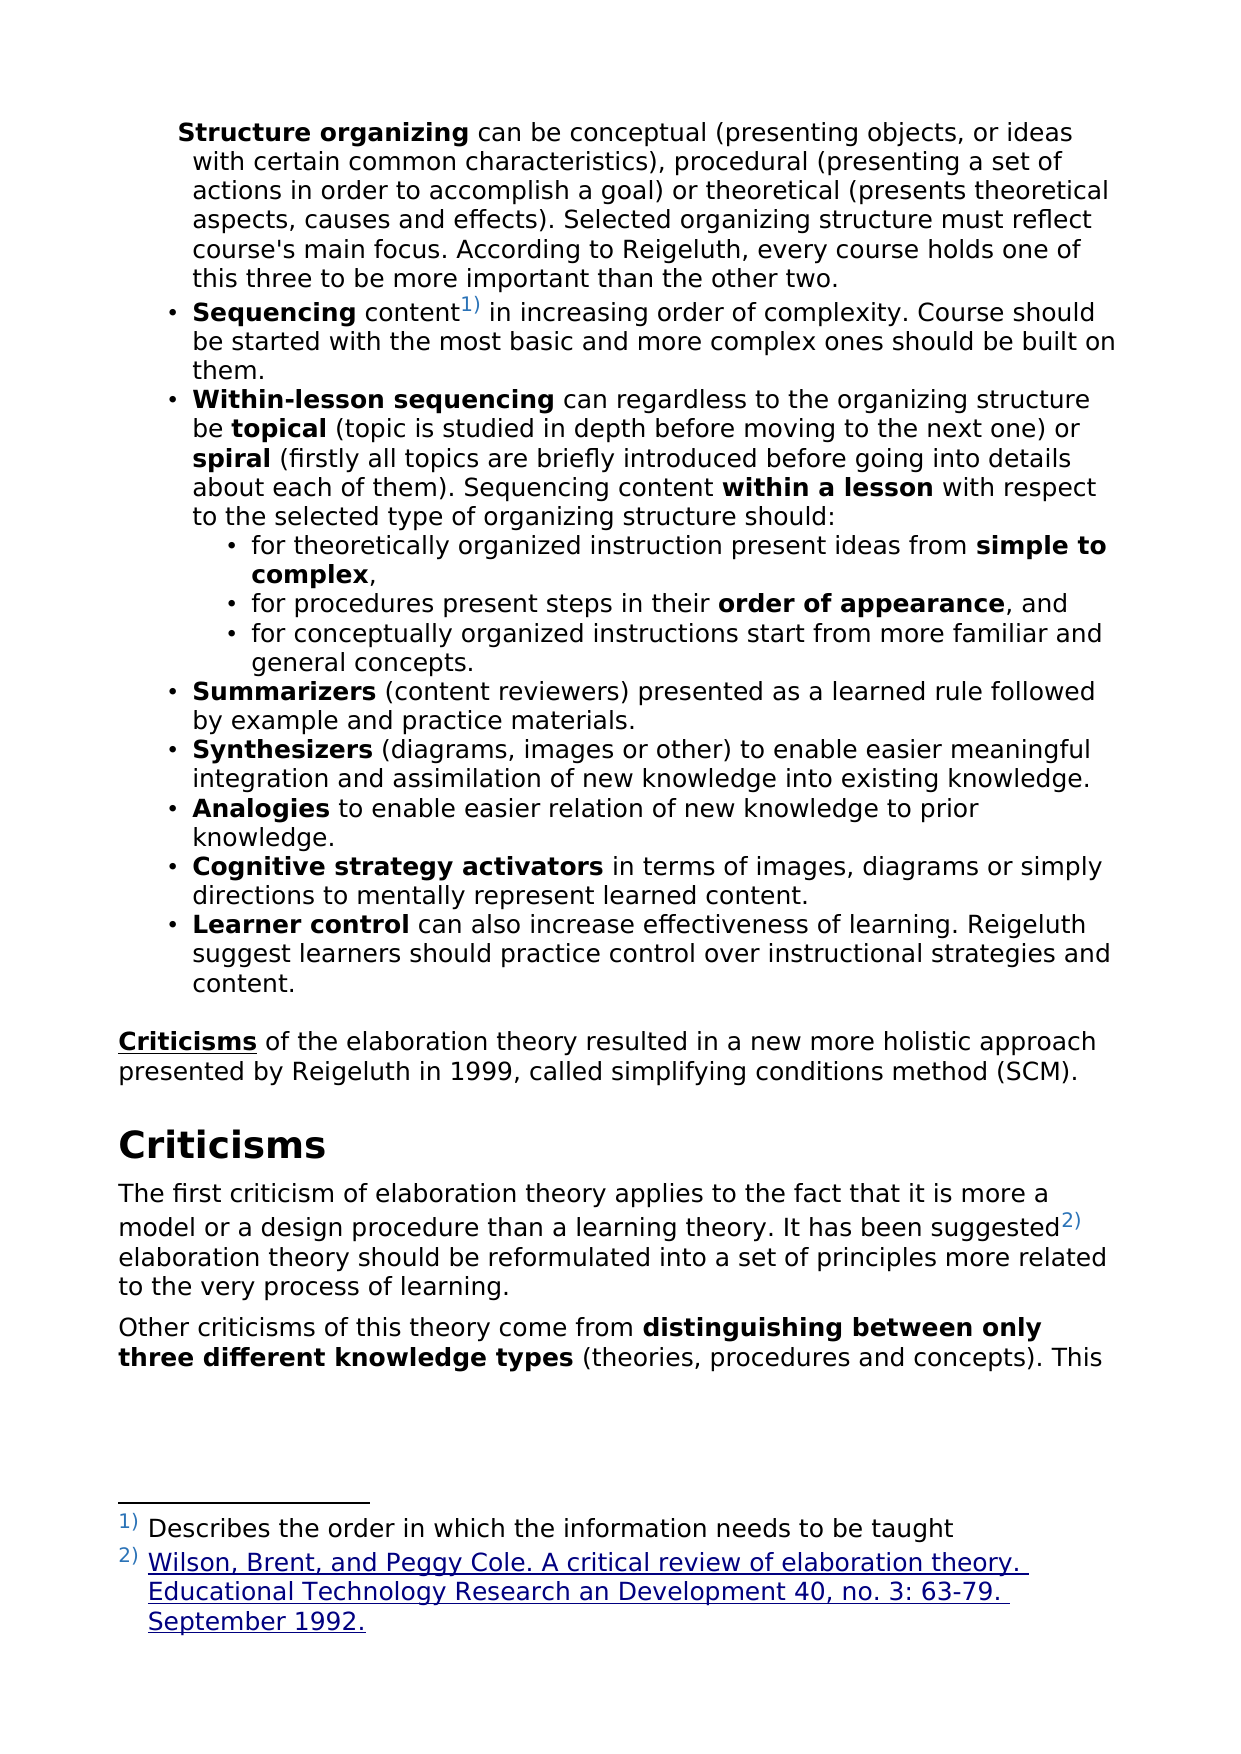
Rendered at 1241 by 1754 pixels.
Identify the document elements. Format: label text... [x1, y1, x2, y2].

list Sequencing content in increasing order of complexity. Course should be started with the most basic and more complex ones should be built on them. [177, 293, 1122, 386]
list Synthesizers (diagrams, images or other) to enable easier meaningful integration and assimilation of new knowledge into existing knowledge. [177, 736, 1122, 794]
list Summarizers (content reviewers) presented as a learned rule followed by example and practice materials. [177, 677, 1122, 736]
list for conceptually organized instructions start from more familiar and general concepts. [236, 619, 1122, 677]
list for theoretically organized instruction present ideas from simple to complex, [236, 531, 1122, 590]
list Learner control can also increase effectiveness of learning. Reigeluth suggest learners should practice control over instructional strategies and content. [177, 911, 1122, 998]
list Describes the order in which the information needs to be taught [118, 1509, 1122, 1543]
list for procedures present steps in their order of appearance, and [236, 590, 1122, 619]
subtitle Criticisms [118, 1123, 1122, 1167]
text The first criticism of elaboration theory applies to the fact that it is more a model or a design procedure than a learning theory. It has been suggested elaboration theory should be reformulated into a set of principles more related to the very process of learning. [118, 1179, 1122, 1301]
list Analogies to enable easier relation of new knowledge to prior knowledge. [177, 794, 1122, 852]
text Wilson, Brent, and Peggy Cole. A critical review of elaboration theory. Educational Technology Research an Development 40, no. 3: 63-79. September 1992. [118, 1543, 1122, 1636]
text Other criticisms of this theory come from distinguishing between only three different knowledge types (theories, procedures and concepts). This [118, 1313, 1122, 1372]
text Criticisms of the elaboration theory resulted in a new more holistic approach presented by Reigeluth in 1999, called simplifying conditions method (SCM). [118, 1027, 1122, 1086]
list Within-lesson sequencing can regardless to the organizing structure be topical (topic is studied in depth before moving to the next one) or spiral (firstly all topics are briefly introduced before going into details about each of them). Sequencing content within a lesson with respect to the selected type of organizing structure should: [177, 386, 1122, 531]
list Structure organizing can be conceptual (presenting objects, or ideas with certain common characteristics), procedural (presenting a set of actions in order to accomplish a goal) or theoretical (presents theoretical aspects, causes and effects). Selected organizing structure must reflect course's main focus. According to Reigeluth, every course holds one of this three to be more important than the other two. [177, 118, 1122, 293]
list Cognitive strategy activators in terms of images, diagrams or simply directions to mentally represent learned content. [177, 852, 1122, 911]
